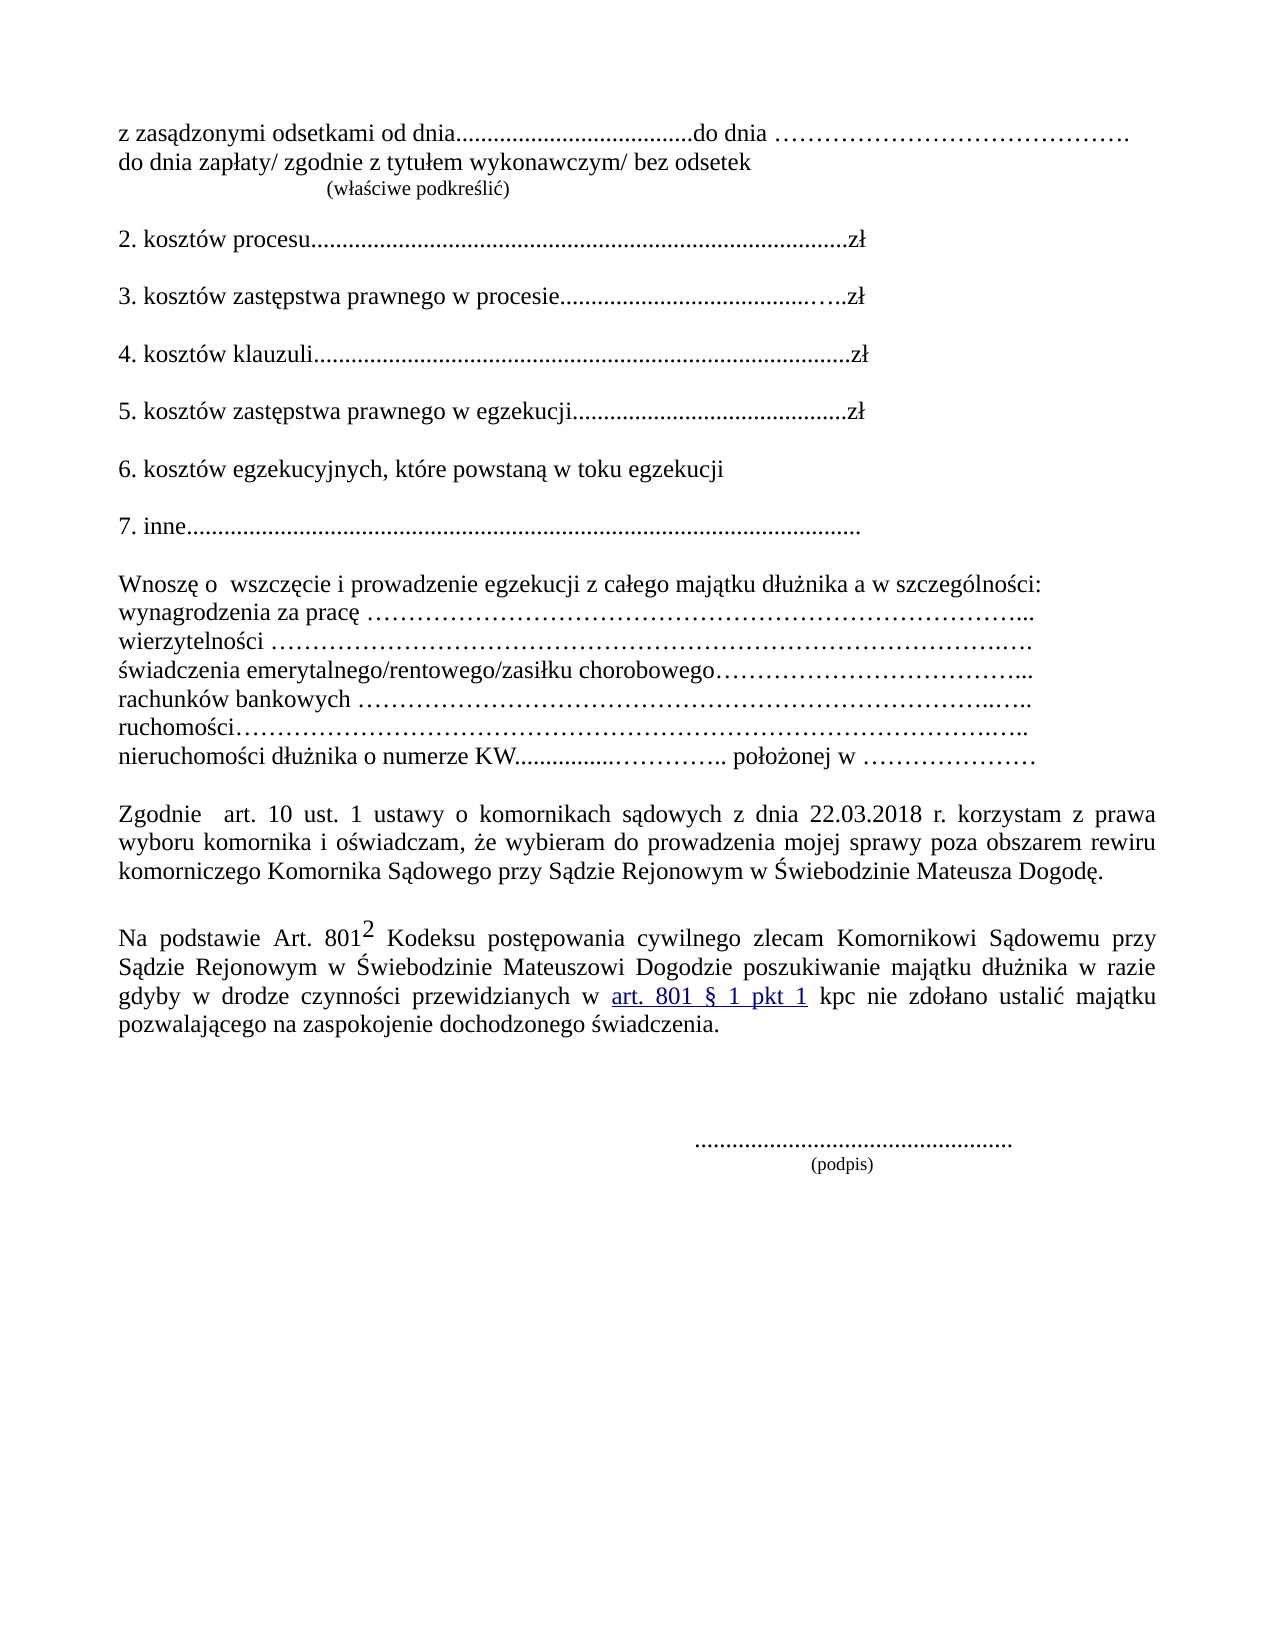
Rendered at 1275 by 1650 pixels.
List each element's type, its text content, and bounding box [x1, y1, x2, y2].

text Na podstawie Art. 8012 Kodeksu postępowania cywilnego zlecam Komornikowi Sądowemu przy Sądzie Rejonowym w Świebodzinie Mateuszowi Dogodzie poszukiwanie majątku dłużnika w razie gdyby w drodze czynności przewidzianych w art. 801 § 1 pkt 1 kpc nie zdołano ustalić majątku pozwalającego na zaspokojenie dochodzonego świadczenia. [118, 914, 1157, 1038]
text 5. kosztów zastępstwa prawnego w egzekucji............................................zł [118, 396, 1157, 425]
text rachunków bankowych …………………………………………………………………..….. [118, 684, 1157, 712]
text 7. inne............................................................................................................ [118, 511, 1157, 540]
text 3. kosztów zastępstwa prawnego w procesie........................................…..zł [118, 281, 1157, 310]
text z zasądzonymi odsetkami od dnia......................................do dnia ……………………………………. do dnia zapłaty/ zgodnie z tytułem wykonawczym/ bez odsetek [118, 118, 1157, 176]
text (właściwe podkreślić) [118, 176, 1157, 200]
text (podpis) [118, 1153, 1157, 1175]
text nieruchomości dłużnika o numerze KW................………….. położonej w ………………… [118, 741, 1157, 770]
text świadczenia emerytalnego/rentowego/zasiłku chorobowego………………………………... [118, 655, 1157, 684]
text wynagrodzenia za pracę ……………………………………………………………………... [118, 597, 1157, 626]
text 6. kosztów egzekucyjnych, które powstaną w toku egzekucji [118, 454, 1157, 482]
text ruchomości……………………………………………………………………………….….. [118, 712, 1157, 741]
text Zgodnie art. 10 ust. 1 ustawy o komornikach sądowych z dnia 22.03.2018 r. korzystam z prawa wyboru komornika i oświadczam, że wybieram do prowadzenia mojej sprawy poza obszarem rewiru komorniczego Komornika Sądowego przy Sądzie Rejonowym w Świebodzinie Mateusza Dogodę. [118, 799, 1157, 885]
text wierzytelności …………………………………………………………………………….…. [118, 626, 1157, 655]
text 4. kosztów klauzuli......................................................................................zł [118, 339, 1157, 367]
text ................................................... [118, 1124, 1157, 1153]
text Wnoszę o wszczęcie i prowadzenie egzekucji z całego majątku dłużnika a w szczególności: [118, 569, 1157, 597]
text 2. kosztów procesu......................................................................................zł [118, 224, 1157, 252]
